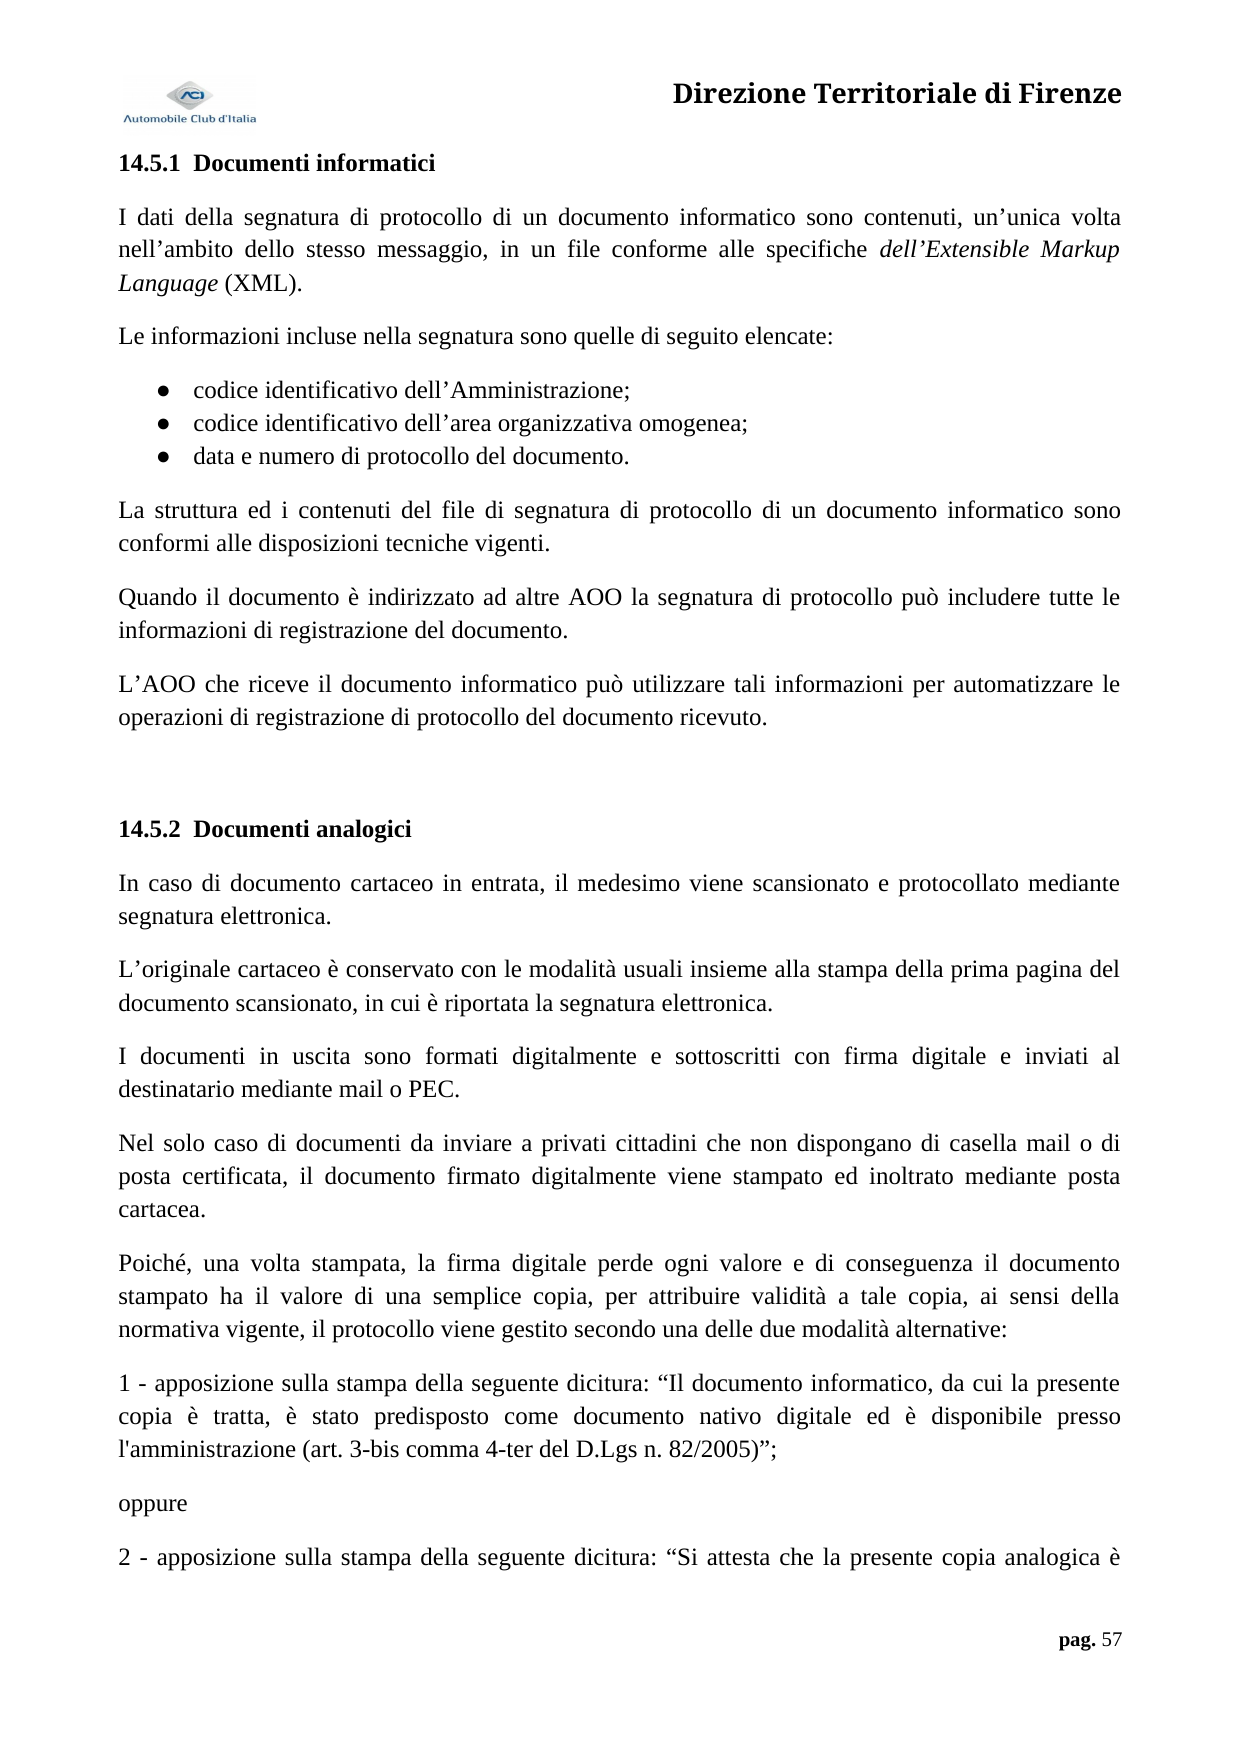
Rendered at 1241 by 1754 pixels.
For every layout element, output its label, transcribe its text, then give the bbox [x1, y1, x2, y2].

text 2 - apposizione sulla stampa della seguente dicitura: “Si attesta che la presente copia analogica è [118, 1542, 1122, 1571]
text I documenti in uscita sono formati digitalmente e sottoscritti con firma digitale e inviati al destinatario mediante mail o PEC. [118, 1041, 1122, 1103]
picture [122, 75, 257, 136]
text oppure [118, 1488, 1122, 1517]
text 1 - apposizione sulla stampa della seguente dicitura: “Il documento informatico, da cui la presente copia è tratta, è stato predisposto come documento nativo digitale ed è disponibile presso l'amministrazione (art. 3-bis comma 4-ter del D.Lgs n. 82/2005)”; [118, 1368, 1122, 1463]
text L’AOO che riceve il documento informatico può utilizzare tali informazioni per automatizzare le operazioni di registrazione di protocollo del documento ricevuto. [118, 669, 1122, 731]
text In caso di documento cartaceo in entrata, il medesimo viene scansionato e protocollato mediante segnatura elettronica. [118, 868, 1122, 929]
text Nel solo caso di documenti da inviare a privati cittadini che non dispongano di casella mail o di posta certificata, il documento firmato digitalmente viene stampato ed inoltrato mediante posta cartacea. [118, 1128, 1122, 1223]
text La struttura ed i contenuti del file di segnatura di protocollo di un documento informatico sono conformi alle disposizioni tecniche vigenti. [118, 495, 1122, 557]
text Quando il documento è indirizzato ad altre AOO la segnatura di protocollo può includere tutte le informazioni di registrazione del documento. [118, 582, 1122, 644]
list Documenti analogici [118, 814, 1122, 843]
list data e numero di protocollo del documento. [156, 441, 1122, 470]
list codice identificativo dell’area organizzativa omogenea; [156, 408, 1122, 437]
text Poiché, una volta stampata, la firma digitale perde ogni valore e di conseguenza il documento stampato ha il valore di una semplice copia, per attribuire validità a tale copia, ai sensi della normativa vigente, il protocollo viene gestito secondo una delle due modalità alternative: [118, 1248, 1122, 1343]
text I dati della segnatura di protocollo di un documento informatico sono contenuti, un’unica volta nell’ambito dello stesso messaggio, in un file conforme alle specifiche dell’Extensible Markup Language (XML). [118, 202, 1122, 296]
text L’originale cartaceo è conservato con le modalità usuali insieme alla stampa della prima pagina del documento scansionato, in cui è riportata la segnatura elettronica. [118, 954, 1122, 1016]
text Le informazioni incluse nella segnatura sono quelle di seguito elencate: [118, 321, 1122, 350]
list Documenti informatici [118, 148, 1122, 176]
list codice identificativo dell’Amministrazione; [156, 375, 1122, 404]
